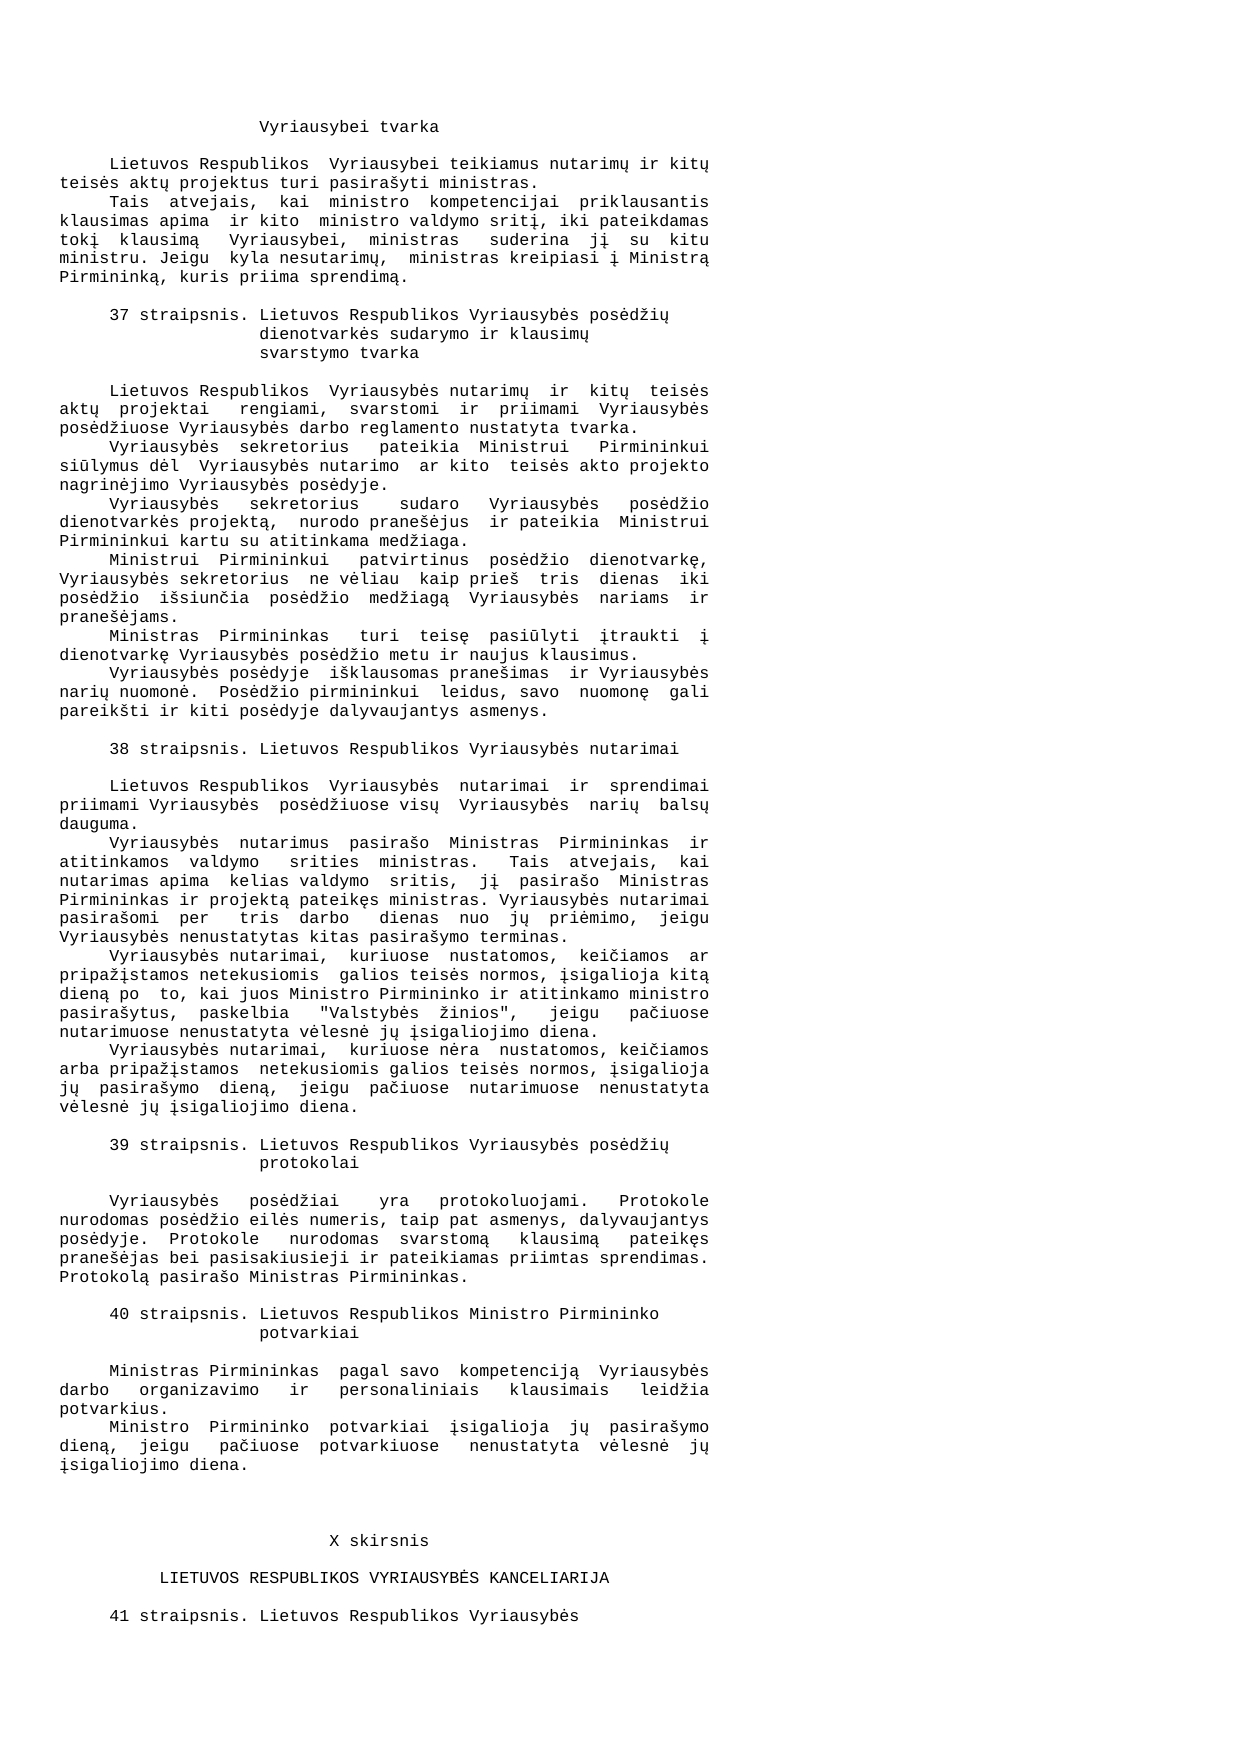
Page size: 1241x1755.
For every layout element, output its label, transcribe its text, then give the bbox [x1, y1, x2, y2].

text pasirašomi per tris darbo dienas nuo jų priėmimo, jeigu [59, 910, 1122, 929]
text posėdžiuose Vyriausybės darbo reglamento nustatyta tvarka. [59, 420, 1122, 439]
text pasirašytus, paskelbia "Valstybės žinios", jeigu pačiuose [59, 1004, 1122, 1023]
text arba pripažįstamos netekusiomis galios teisės normos, įsigalioja [59, 1061, 1122, 1080]
text Ministras Pirmininkas pagal savo kompetenciją Vyriausybės [59, 1362, 1122, 1381]
text jų pasirašymo dieną, jeigu pačiuose nutarimuose nenustatyta [59, 1080, 1122, 1098]
text Lietuvos Respublikos Vyriausybės nutarimai ir sprendimai [59, 778, 1122, 797]
text Ministrui Pirmininkui patvirtinus posėdžio dienotvarkę, [59, 552, 1122, 571]
text Pirmininką, kuris priima sprendimą. [59, 269, 1122, 288]
text posėdžio išsiunčia posėdžio medžiagą Vyriausybės nariams ir [59, 589, 1122, 608]
text X skirsnis [59, 1532, 1122, 1551]
text siūlymus dėl Vyriausybės nutarimo ar kito teisės akto projekto [59, 457, 1122, 476]
text Vyriausybės nutarimai, kuriuose nustatomos, keičiamos ar [59, 948, 1122, 967]
text priimami Vyriausybės posėdžiuose visų Vyriausybės narių balsų [59, 797, 1122, 816]
text Vyriausybės sekretorius pateikia Ministrui Pirmininkui [59, 439, 1122, 457]
text Pirmininkas ir projektą pateikęs ministras. Vyriausybės nutarimai [59, 891, 1122, 910]
text potvarkius. [59, 1400, 1122, 1419]
text ministru. Jeigu kyla nesutarimų, ministras kreipiasi į Ministrą [59, 250, 1122, 269]
text įsigaliojimo diena. [59, 1457, 1122, 1476]
text pripažįstamos netekusiomis galios teisės normos, įsigalioja kitą [59, 967, 1122, 985]
text Vyriausybės sekretorius sudaro Vyriausybės posėdžio [59, 495, 1122, 514]
text klausimas apima ir kito ministro valdymo sritį, iki pateikdamas [59, 212, 1122, 231]
text Vyriausybės posėdyje išklausomas pranešimas ir Vyriausybės [59, 665, 1122, 684]
text Vyriausybės nutarimus pasirašo Ministras Pirmininkas ir [59, 834, 1122, 853]
text Protokolą pasirašo Ministras Pirmininkas. [59, 1268, 1122, 1287]
text pranešėjams. [59, 608, 1122, 627]
text teisės aktų projektus turi pasirašyti ministras. [59, 175, 1122, 193]
text tokį klausimą Vyriausybei, ministras suderina jį su kitu [59, 231, 1122, 250]
text pranešėjas bei pasisakiusieji ir pateikiamas priimtas sprendimas. [59, 1249, 1122, 1268]
text 37 straipsnis. Lietuvos Respublikos Vyriausybės posėdžių [59, 307, 1122, 326]
text Lietuvos Respublikos Vyriausybei teikiamus nutarimų ir kitų [59, 156, 1122, 175]
text pareikšti ir kiti posėdyje dalyvaujantys asmenys. [59, 703, 1122, 721]
text Vyriausybės sekretorius ne vėliau kaip prieš tris dienas iki [59, 571, 1122, 589]
text dienotvarkės sudarymo ir klausimų [59, 326, 1122, 344]
text vėlesnė jų įsigaliojimo diena. [59, 1098, 1122, 1117]
text nurodomas posėdžio eilės numeris, taip pat asmenys, dalyvaujantys [59, 1212, 1122, 1231]
text svarstymo tvarka [59, 344, 1122, 363]
text 41 straipsnis. Lietuvos Respublikos Vyriausybės [59, 1608, 1122, 1626]
text aktų projektai rengiami, svarstomi ir priimami Vyriausybės [59, 401, 1122, 420]
text Vyriausybei tvarka [59, 118, 1122, 137]
text Lietuvos Respublikos Vyriausybės nutarimų ir kitų teisės [59, 382, 1122, 401]
text Pirmininkui kartu su atitinkama medžiaga. [59, 533, 1122, 552]
text posėdyje. Protokole nurodomas svarstomą klausimą pateikęs [59, 1231, 1122, 1249]
text LIETUVOS RESPUBLIKOS VYRIAUSYBĖS KANCELIARIJA [59, 1570, 1122, 1589]
text darbo organizavimo ir personaliniais klausimais leidžia [59, 1381, 1122, 1400]
text 38 straipsnis. Lietuvos Respublikos Vyriausybės nutarimai [59, 740, 1122, 759]
text Vyriausybės nutarimai, kuriuose nėra nustatomos, keičiamos [59, 1042, 1122, 1061]
text Vyriausybės posėdžiai yra protokoluojami. Protokole [59, 1193, 1122, 1212]
text 39 straipsnis. Lietuvos Respublikos Vyriausybės posėdžių [59, 1136, 1122, 1155]
text nagrinėjimo Vyriausybės posėdyje. [59, 476, 1122, 495]
text Vyriausybės nenustatytas kitas pasirašymo terminas. [59, 929, 1122, 948]
text dieną, jeigu pačiuose potvarkiuose nenustatyta vėlesnė jų [59, 1438, 1122, 1457]
text nutarimas apima kelias valdymo sritis, jį pasirašo Ministras [59, 872, 1122, 891]
text protokolai [59, 1155, 1122, 1174]
text Ministro Pirmininko potvarkiai įsigalioja jų pasirašymo [59, 1419, 1122, 1438]
text potvarkiai [59, 1325, 1122, 1344]
text atitinkamos valdymo srities ministras. Tais atvejais, kai [59, 853, 1122, 872]
text dauguma. [59, 816, 1122, 834]
text dienotvarkę Vyriausybės posėdžio metu ir naujus klausimus. [59, 646, 1122, 665]
text Tais atvejais, kai ministro kompetencijai priklausantis [59, 193, 1122, 212]
text dienotvarkės projektą, nurodo pranešėjus ir pateikia Ministrui [59, 514, 1122, 533]
text Ministras Pirmininkas turi teisę pasiūlyti įtraukti į [59, 627, 1122, 646]
text 40 straipsnis. Lietuvos Respublikos Ministro Pirmininko [59, 1306, 1122, 1325]
text nutarimuose nenustatyta vėlesnė jų įsigaliojimo diena. [59, 1023, 1122, 1042]
text dieną po to, kai juos Ministro Pirmininko ir atitinkamo ministro [59, 985, 1122, 1004]
text narių nuomonė. Posėdžio pirmininkui leidus, savo nuomonę gali [59, 684, 1122, 703]
